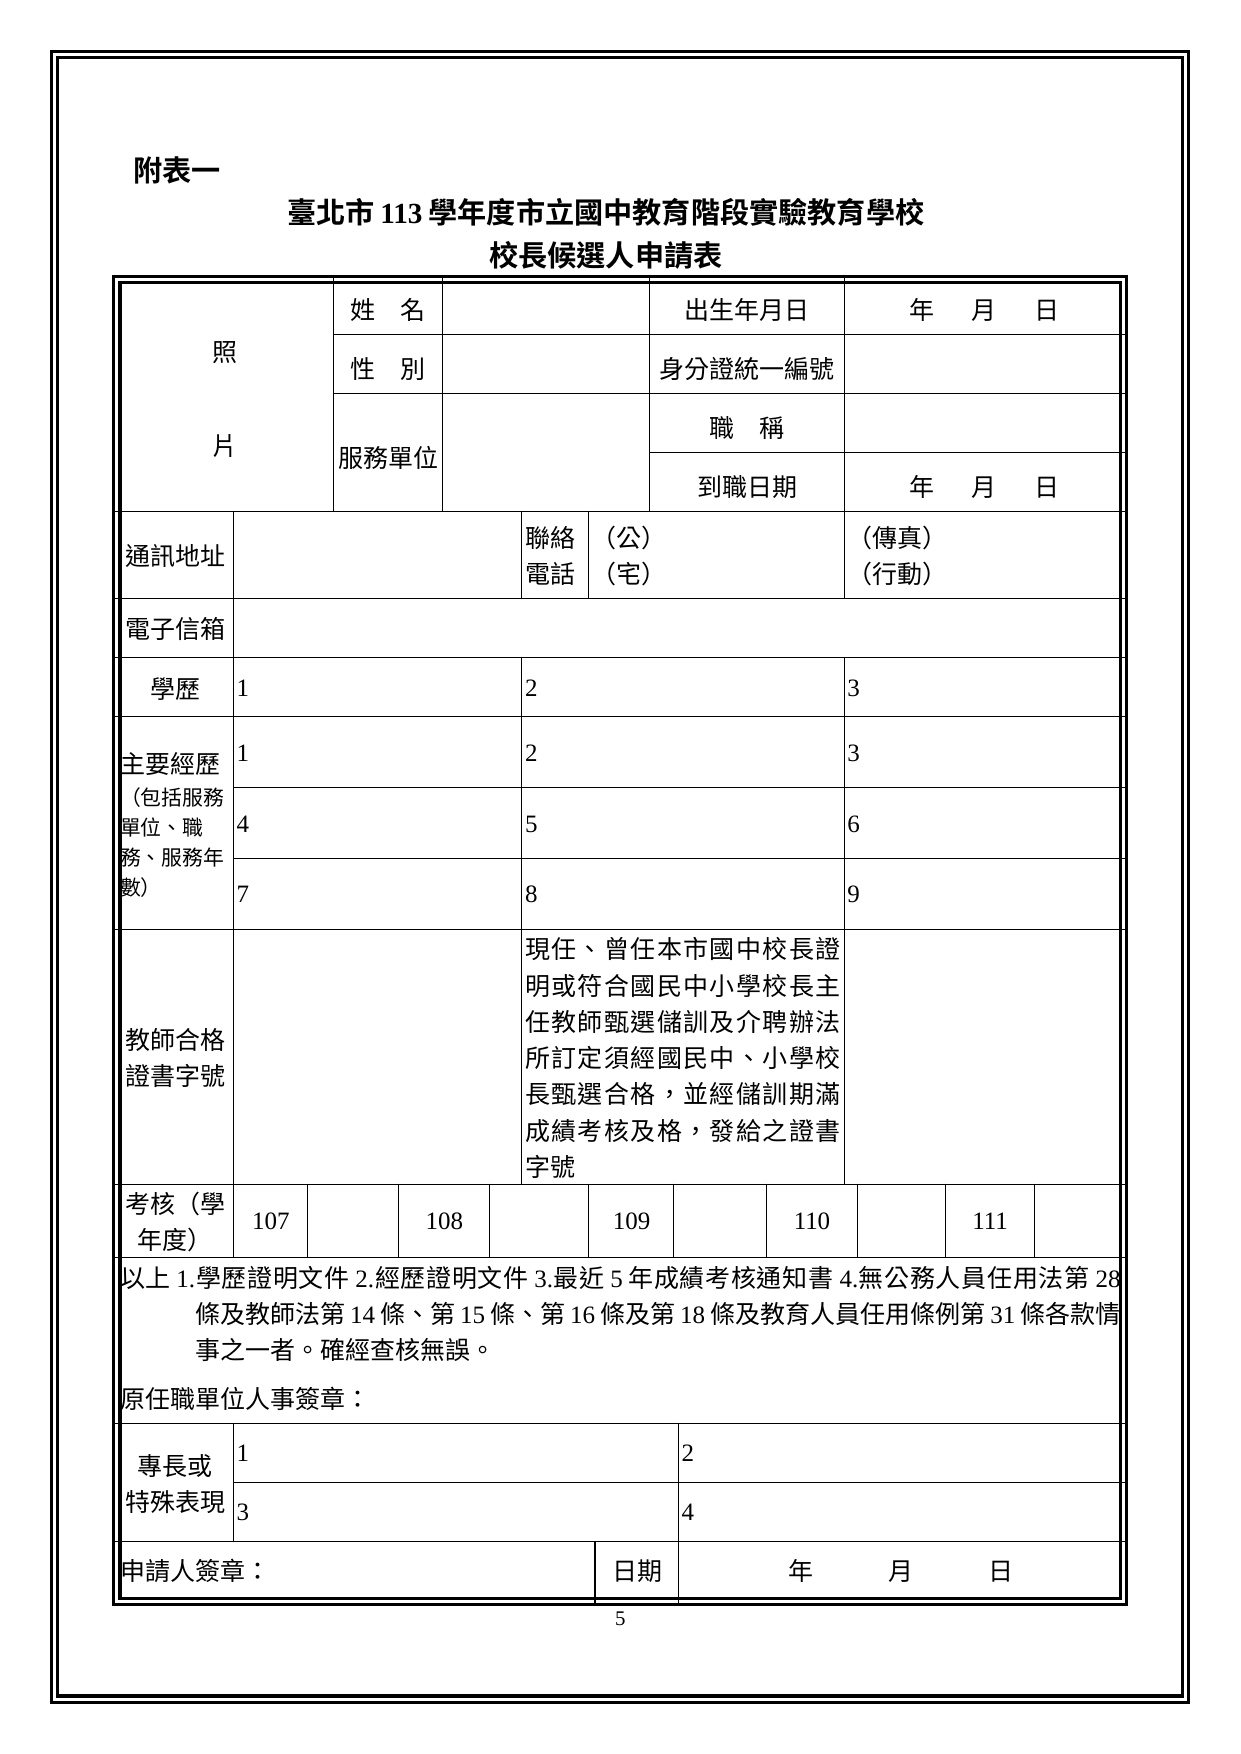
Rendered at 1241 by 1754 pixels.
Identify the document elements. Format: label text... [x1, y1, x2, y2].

table_cell [845, 930, 1119, 1183]
table_cell [674, 1185, 766, 1257]
table_cell 3 [845, 717, 1119, 787]
table_cell 申請人簽章： [122, 1542, 594, 1597]
table_header 照 片 [117, 278, 333, 511]
table_cell 1 [234, 717, 521, 787]
table_cell 年 月 日 [845, 453, 1119, 511]
table_cell 年 月 日 [679, 1542, 1119, 1597]
table_cell 6 [845, 788, 1119, 858]
table_cell 通訊地址 [122, 512, 233, 598]
table_cell 現任、曾任本市國中校長證明或符合國民中小學校長主任教師甄選儲訓及介聘辦法所訂定須經國民中、小學校長甄選合格，並經儲訓期滿成績考核及格，發給之證書字號 [522, 930, 844, 1183]
table_cell 108 [399, 1185, 489, 1257]
table_cell 2 [679, 1424, 1119, 1482]
table_cell （傳真） （行動） [845, 512, 1119, 598]
table_cell 職 稱 [650, 394, 844, 452]
table_cell 5 [522, 788, 844, 858]
table_cell 9 [845, 859, 1119, 929]
table_cell 2 [522, 717, 844, 787]
table_cell [1035, 1185, 1119, 1257]
table_cell 7 [234, 859, 521, 929]
table_cell 性 別 [334, 335, 442, 393]
table_cell 3 [234, 1483, 678, 1541]
table_cell 1 [234, 658, 521, 716]
table_cell 電子信箱 [122, 599, 233, 657]
table_cell 專長或 特殊表現 [122, 1424, 233, 1541]
table_header 年 月 日 [845, 278, 1123, 334]
table_cell 以上1.學歷證明文件2.經歷證明文件3.最近5年成績考核通知書4.無公務人員任用法第28條及教師法第14條、第15條、第16條及第18條及教育人員任用條例第31條各款情事之一者。確經查核無誤。 原任職單位人事簽章： [122, 1258, 1119, 1423]
table_cell [845, 394, 1119, 452]
text 附表一 [133, 148, 1078, 190]
table_cell 107 [234, 1185, 307, 1257]
table_cell 1 [234, 1424, 678, 1482]
table_cell 109 [589, 1185, 673, 1257]
table_cell 日期 [596, 1542, 678, 1597]
table_cell 2 [522, 658, 844, 716]
table_cell [845, 335, 1119, 393]
table_cell [490, 1185, 588, 1257]
table_cell 主要經歷（包括服務單位、職務、服務年數） [122, 717, 233, 929]
table_cell 111 [946, 1185, 1034, 1257]
table_cell 聯絡 電話 [522, 512, 588, 598]
table_cell [443, 335, 649, 393]
table_cell 服務單位 [334, 394, 442, 511]
table_cell [234, 930, 521, 1183]
table_cell 110 [767, 1185, 857, 1257]
table_cell [443, 394, 649, 511]
table_cell [308, 1185, 398, 1257]
table_cell 4 [234, 788, 521, 858]
table_cell [234, 512, 521, 598]
table_cell 8 [522, 859, 844, 929]
text 校長候選人申請表 [133, 232, 1078, 274]
table_cell 身分證統一編號 [650, 335, 844, 393]
table_cell [858, 1185, 945, 1257]
table_cell [234, 599, 1119, 657]
table_cell 教師合格證書字號 [122, 930, 233, 1183]
table_cell 學歷 [122, 658, 233, 716]
table_cell 考核（學年度） [122, 1185, 233, 1257]
table_header 出生年月日 [650, 284, 844, 334]
table_cell 3 [845, 658, 1119, 716]
table_cell 到職日期 [650, 453, 844, 511]
table_header 姓 名 [334, 284, 442, 334]
table_header [443, 284, 649, 334]
text 臺北市113學年度市立國中教育階段實驗教育學校 [133, 190, 1078, 232]
table_cell 4 [679, 1483, 1119, 1541]
table_cell （公） （宅） [589, 512, 844, 598]
